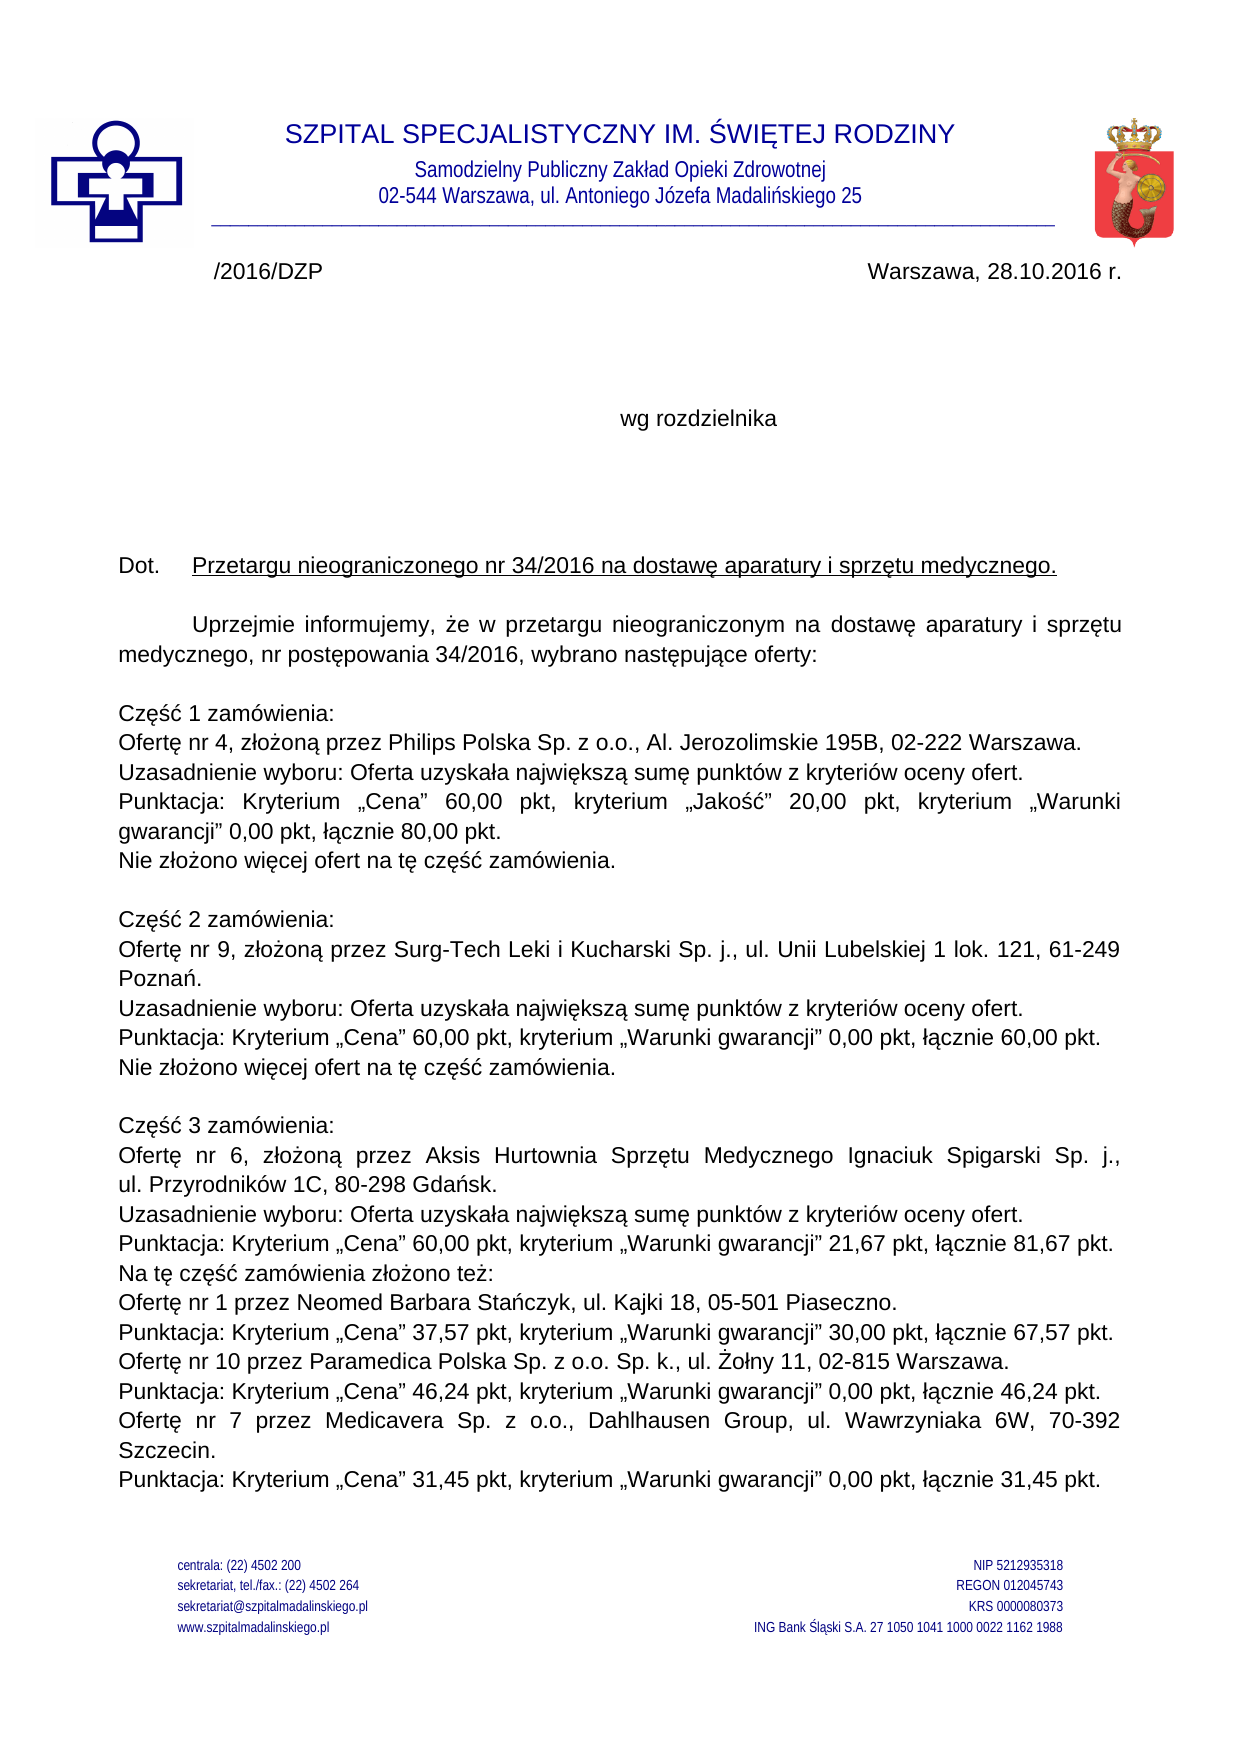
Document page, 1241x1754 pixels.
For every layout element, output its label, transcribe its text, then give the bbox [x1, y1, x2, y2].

text Uzasadnienie wyboru: Oferta uzyskała największą sumę punktów z kryteriów oceny ofert. [118, 757, 1122, 786]
text Punktacja: Kryterium „Cena” 60,00 pkt, kryterium „Jakość” 20,00 pkt, kryterium „Warunki gwarancji” 0,00 pkt, łącznie 80,00 pkt. [118, 786, 1122, 845]
text Punktacja: Kryterium „Cena” 60,00 pkt, kryterium „Warunki gwarancji” 0,00 pkt, łącznie 60,00 pkt. [118, 1022, 1122, 1051]
text Uprzejmie informujemy, że w przetargu nieograniczonym na dostawę aparatury i sprzętu medycznego, nr postępowania 34/2016, wybrano następujące oferty: [118, 609, 1122, 668]
text Punktacja: Kryterium „Cena” 46,24 pkt, kryterium „Warunki gwarancji” 0,00 pkt, łącznie 46,24 pkt. [118, 1376, 1122, 1405]
text Część 1 zamówienia: [118, 698, 1122, 727]
text Ofertę nr 10 przez Paramedica Polska Sp. z o.o. Sp. k., ul. Żołny 11, 02-815 Warszawa. [118, 1346, 1122, 1376]
text Ofertę nr 1 przez Neomed Barbara Stańczyk, ul. Kajki 18, 05-501 Piaseczno. [118, 1287, 1122, 1317]
text Dot. Przetargu nieograniczonego nr 34/2016 na dostawę aparatury i sprzętu medycznego. [118, 550, 1122, 580]
text Część 3 zamówienia: [118, 1110, 1122, 1140]
text /2016/DZP Warszawa, 28.10.2016 r. [118, 256, 1122, 285]
text Nie złożono więcej ofert na tę część zamówienia. [118, 1051, 1122, 1081]
text Uzasadnienie wyboru: Oferta uzyskała największą sumę punktów z kryteriów oceny ofert. [118, 1199, 1122, 1228]
picture [34, 118, 194, 248]
text Część 2 zamówienia: [118, 904, 1122, 933]
text Ofertę nr 9, złożoną przez Surg-Tech Leki i Kucharski Sp. j., ul. Unii Lubelskiej 1 lok. 121, 61-249 Poznań. [118, 933, 1122, 992]
text Na tę część zamówienia złożono też: [118, 1258, 1122, 1287]
text Uzasadnienie wyboru: Oferta uzyskała największą sumę punktów z kryteriów oceny ofert. [118, 992, 1122, 1022]
text Punktacja: Kryterium „Cena” 31,45 pkt, kryterium „Warunki gwarancji” 0,00 pkt, łącznie 31,45 pkt. [118, 1464, 1122, 1494]
text Ofertę nr 6, złożoną przez Aksis Hurtownia Sprzętu Medycznego Ignaciuk Spigarski Sp. j., ul. Przyrodników 1C, 80-298 Gdańsk. [118, 1140, 1122, 1199]
picture [1092, 118, 1175, 249]
text Punktacja: Kryterium „Cena” 37,57 pkt, kryterium „Warunki gwarancji” 30,00 pkt, łącznie 67,57 pkt. [118, 1317, 1122, 1346]
text Ofertę nr 7 przez Medicavera Sp. z o.o., Dahlhausen Group, ul. Wawrzyniaka 6W, 70-392 Szczecin. [118, 1405, 1122, 1464]
text wg rozdzielnika [620, 403, 1122, 432]
text Punktacja: Kryterium „Cena” 60,00 pkt, kryterium „Warunki gwarancji” 21,67 pkt, łącznie 81,67 pkt. [118, 1228, 1122, 1258]
text Ofertę nr 4, złożoną przez Philips Polska Sp. z o.o., Al. Jerozolimskie 195B, 02-222 Warszawa. [118, 727, 1122, 757]
text Nie złożono więcej ofert na tę część zamówienia. [118, 845, 1122, 874]
